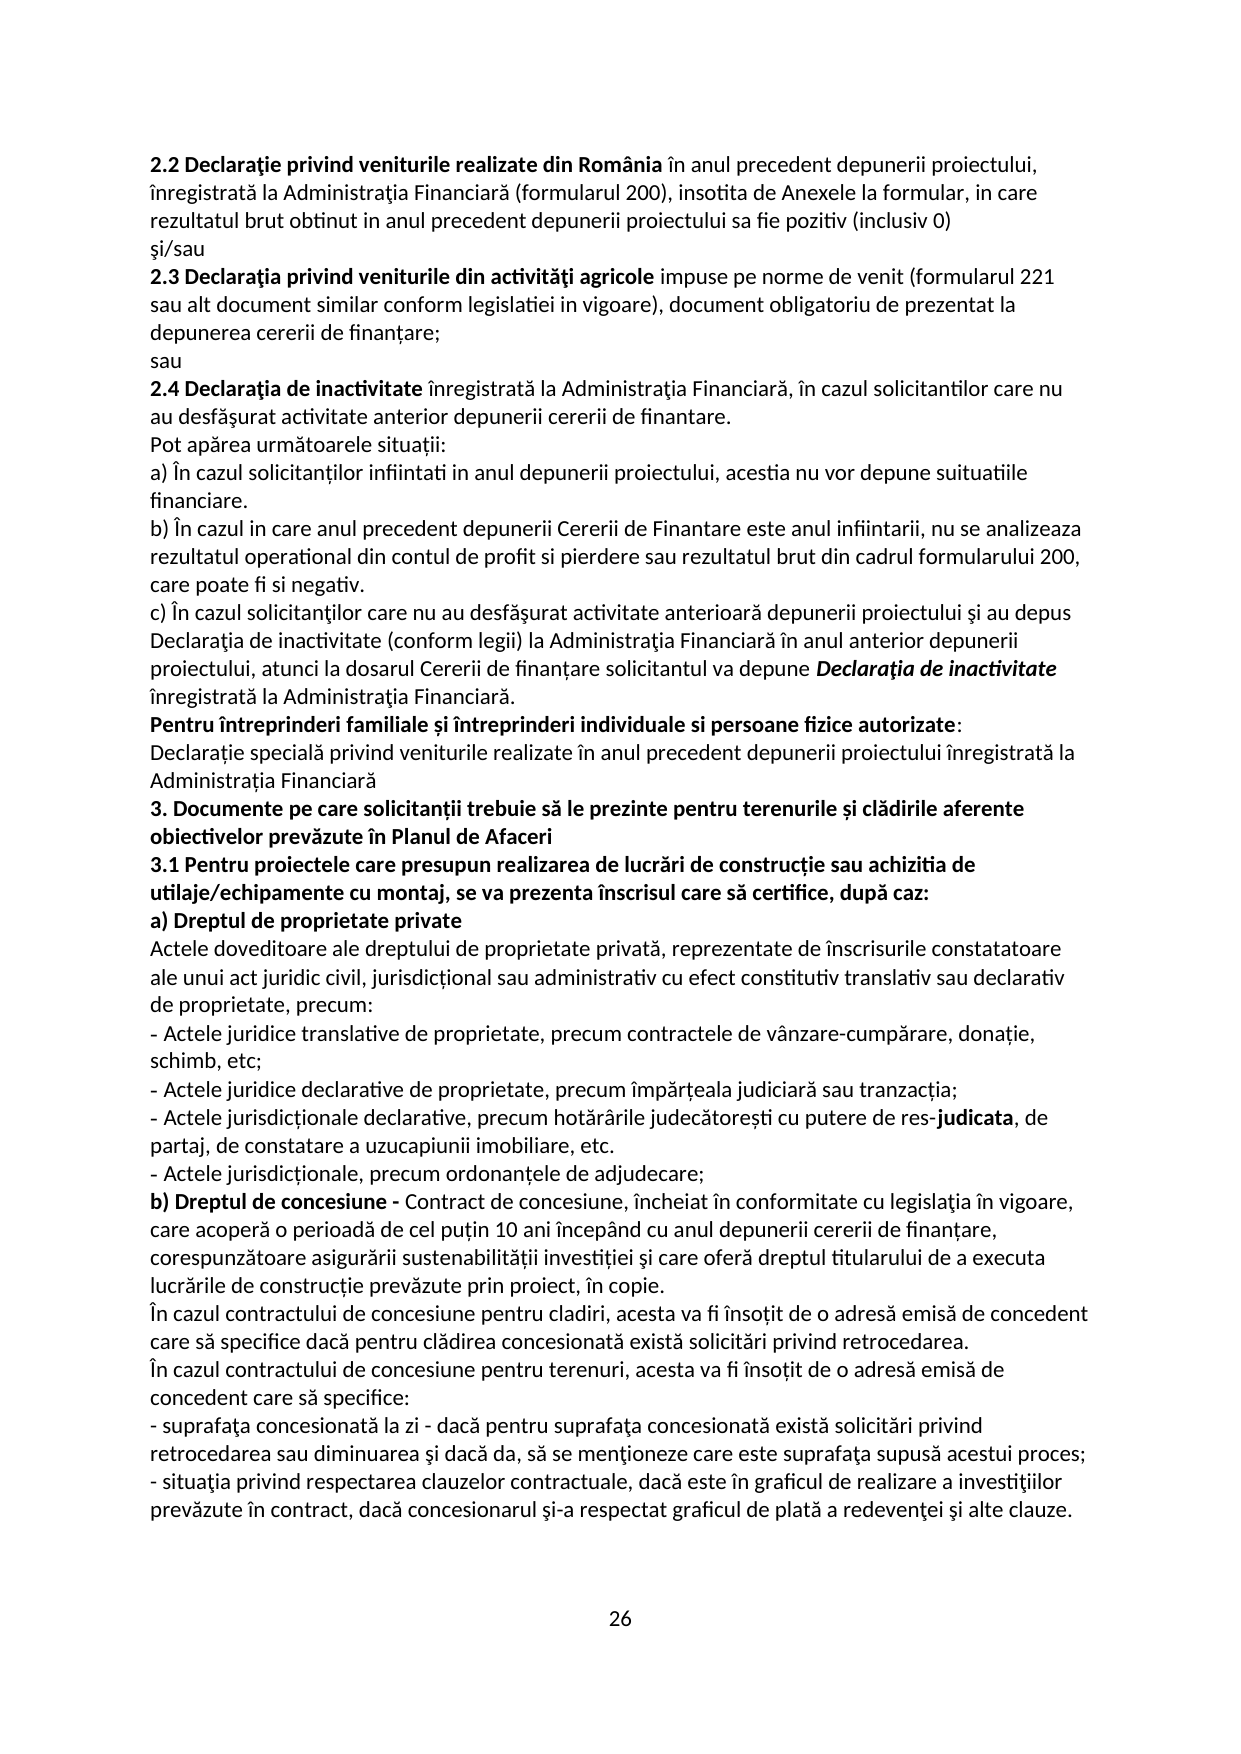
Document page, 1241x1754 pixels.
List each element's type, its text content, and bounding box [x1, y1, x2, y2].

text a) În cazul solicitanților infiintati in anul depunerii proiectului, acestia nu vor depune suituatiile financiare. [150, 458, 1090, 514]
text 2.4 Declaraţia de inactivitate înregistrată la Administraţia Financiară, în cazul solicitantilor care nu au desfăşurat activitate anterior depunerii cererii de finantare. [150, 374, 1090, 430]
text sau [150, 346, 1090, 374]
text - Actele juridice declarative de proprietate, precum împărțeala judiciară sau tranzacția; [150, 1075, 1090, 1103]
text b) Dreptul de concesiune - Contract de concesiune, încheiat în conformitate cu legislaţia în vigoare, care acoperă o perioadă de cel puțin 10 ani începând cu anul depunerii cererii de finanțare, corespunzătoare asigurării sustenabilității investiției şi care oferă dreptul titularului de a executa lucrările de construcție prevăzute prin proiect, în copie. [150, 1187, 1090, 1299]
text Pot apărea următoarele situații: [150, 430, 1090, 458]
text 2.3 Declaraţia privind veniturile din activităţi agricole impuse pe norme de venit (formularul 221 sau alt document similar conform legislatiei in vigoare), document obligatoriu de prezentat la depunerea cererii de finanțare; [150, 262, 1090, 346]
text În cazul contractului de concesiune pentru terenuri, acesta va fi însoțit de o adresă emisă de concedent care să specifice: [150, 1355, 1090, 1411]
text - Actele jurisdicționale, precum ordonanțele de adjudecare; [150, 1159, 1090, 1187]
text - suprafaţa concesionată la zi - dacă pentru suprafaţa concesionată există solicitări privind retrocedarea sau diminuarea şi dacă da, să se menţioneze care este suprafaţa supusă acestui proces; [150, 1411, 1090, 1467]
text - situaţia privind respectarea clauzelor contractuale, dacă este în graficul de realizare a investiţiilor prevăzute în contract, dacă concesionarul şi-a respectat graficul de plată a redevenţei şi alte clauze. [150, 1467, 1090, 1523]
text Pentru întreprinderi familiale și întreprinderi individuale si persoane fizice autorizate: [150, 710, 1090, 738]
text şi/sau [150, 234, 1090, 262]
text c) În cazul solicitanţilor care nu au desfăşurat activitate anterioară depunerii proiectului şi au depus Declaraţia de inactivitate (conform legii) la Administraţia Financiară în anul anterior depunerii proiectului, atunci la dosarul Cererii de finanțare solicitantul va depune Declaraţia de inactivitate înregistrată la Administraţia Financiară. [150, 598, 1090, 710]
text b) În cazul in care anul precedent depunerii Cererii de Finantare este anul infiintarii, nu se analizeaza rezultatul operational din contul de profit si pierdere sau rezultatul brut din cadrul formularului 200, care poate fi si negativ. [150, 514, 1090, 598]
text - Actele jurisdicționale declarative, precum hotărârile judecătorești cu putere de res-judicata, de partaj, de constatare a uzucapiunii imobiliare, etc. [150, 1103, 1090, 1159]
text Declarație specială privind veniturile realizate în anul precedent depunerii proiectului înregistrată la Administrația Financiară [150, 738, 1090, 794]
text 2.2 Declaraţie privind veniturile realizate din România în anul precedent depunerii proiectului, înregistrată la Administraţia Financiară (formularul 200), insotita de Anexele la formular, in care rezultatul brut obtinut in anul precedent depunerii proiectului sa fie pozitiv (inclusiv 0) [150, 150, 1090, 234]
text a) Dreptul de proprietate private [150, 907, 1090, 934]
text Actele doveditoare ale dreptului de proprietate privată, reprezentate de înscrisurile constatatoare ale unui act juridic civil, jurisdicțional sau administrativ cu efect constitutiv translativ sau declarativ de proprietate, precum: [150, 934, 1090, 1019]
text - Actele juridice translative de proprietate, precum contractele de vânzare-cumpărare, donație, schimb, etc; [150, 1019, 1090, 1075]
text 3.1 Pentru proiectele care presupun realizarea de lucrări de construcție sau achizitia de utilaje/echipamente cu montaj, se va prezenta înscrisul care să certifice, după caz: [150, 851, 1090, 907]
text În cazul contractului de concesiune pentru cladiri, acesta va fi însoțit de o adresă emisă de concedent care să specifice dacă pentru clădirea concesionată există solicitări privind retrocedarea. [150, 1299, 1090, 1355]
text 3. Documente pe care solicitanții trebuie să le prezinte pentru terenurile și clădirile aferente obiectivelor prevăzute în Planul de Afaceri [150, 794, 1090, 851]
